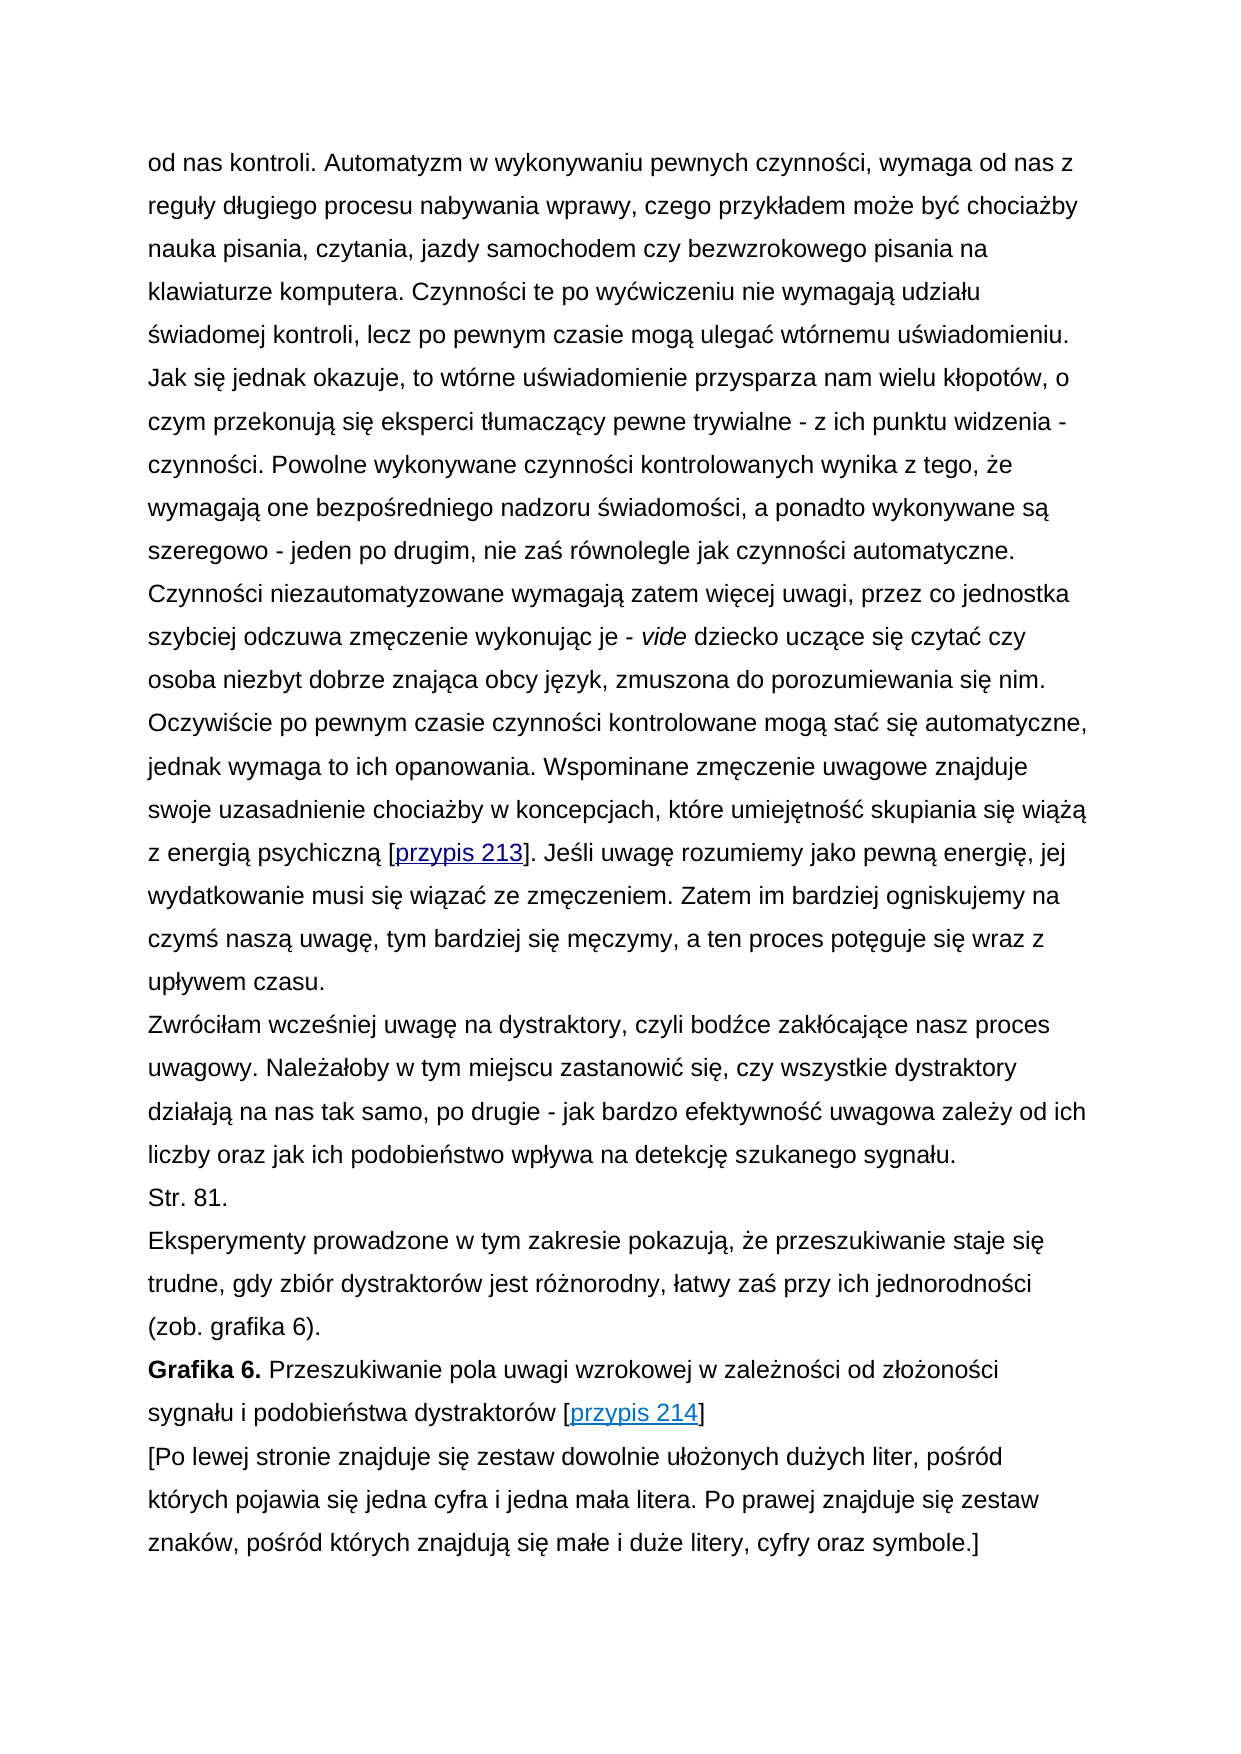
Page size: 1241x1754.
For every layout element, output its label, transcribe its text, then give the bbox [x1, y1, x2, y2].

text Eksperymenty prowadzone w tym zakresie pokazują, że przeszukiwanie staje się trudne, gdy zbiór dystraktorów jest różnorodny, łatwy zaś przy ich jednorodności (zob. grafika 6). [148, 1226, 1092, 1341]
text [Po lewej stronie znajduje się zestaw dowolnie ułożonych dużych liter, pośród których pojawia się jedna cyfra i jedna mała litera. Po prawej znajduje się zestaw znaków, pośród których znajdują się małe i duże litery, cyfry oraz symbole.] [148, 1441, 1088, 1556]
text Zwróciłam wcześniej uwagę na dystraktory, czyli bodźce zakłócające nasz proces uwagowy. Należałoby w tym miejscu zastanowić się, czy wszystkie dystraktory działają na nas tak samo, po drugie - jak bardzo efektywność uwagowa zależy od ich liczby oraz jak ich podobieństwo wpływa na detekcję szukanego sygnału. [148, 1010, 1092, 1168]
text od nas kontroli. Automatyzm w wykonywaniu pewnych czynności, wymaga od nas z reguły długiego procesu nabywania wprawy, czego przykładem może być chociażby nauka pisania, czytania, jazdy samochodem czy bezwzrokowego pisania na klawiaturze komputera. Czynności te po wyćwiczeniu nie wymagają udziału świadomej kontroli, lecz po pewnym czasie mogą ulegać wtórnemu uświadomieniu. Jak się jednak okazuje, to wtórne uświadomienie przysparza nam wielu kłopotów, o czym przekonują się eksperci tłumaczący pewne trywialne - z ich punktu widzenia - czynności. Powolne wykonywane czynności kontrolowanych wynika z tego, że wymagają one bezpośredniego nadzoru świadomości, a ponadto wykonywane są szeregowo - jeden po drugim, nie zaś równolegle jak czynności automatyczne. Czynności niezautomatyzowane wymagają zatem więcej uwagi, przez co jednostka szybciej odczuwa zmęczenie wykonując je - vide dziecko uczące się czytać czy osoba niezbyt dobrze znająca obcy język, zmuszona do porozumiewania się nim. Oczywiście po pewnym czasie czynności kontrolowane mogą stać się automatyczne, jednak wymaga to ich opanowania. Wspominane zmęczenie uwagowe znajduje swoje uzasadnienie chociażby w koncepcjach, które umiejętność skupiania się wiążą z energią psychiczną [przypis 213]. Jeśli uwagę rozumiemy jako pewną energię, jej wydatkowanie musi się wiązać ze zmęczeniem. Zatem im bardziej ogniskujemy na czymś naszą uwagę, tym bardziej się męczymy, a ten proces potęguje się wraz z upływem czasu. [148, 148, 1092, 996]
text Grafika 6. Przeszukiwanie pola uwagi wzrokowej w zależności od złożoności sygnału i podobieństwa dystraktorów [przypis 214] [148, 1355, 1092, 1427]
text Str. 81. [148, 1183, 1092, 1211]
